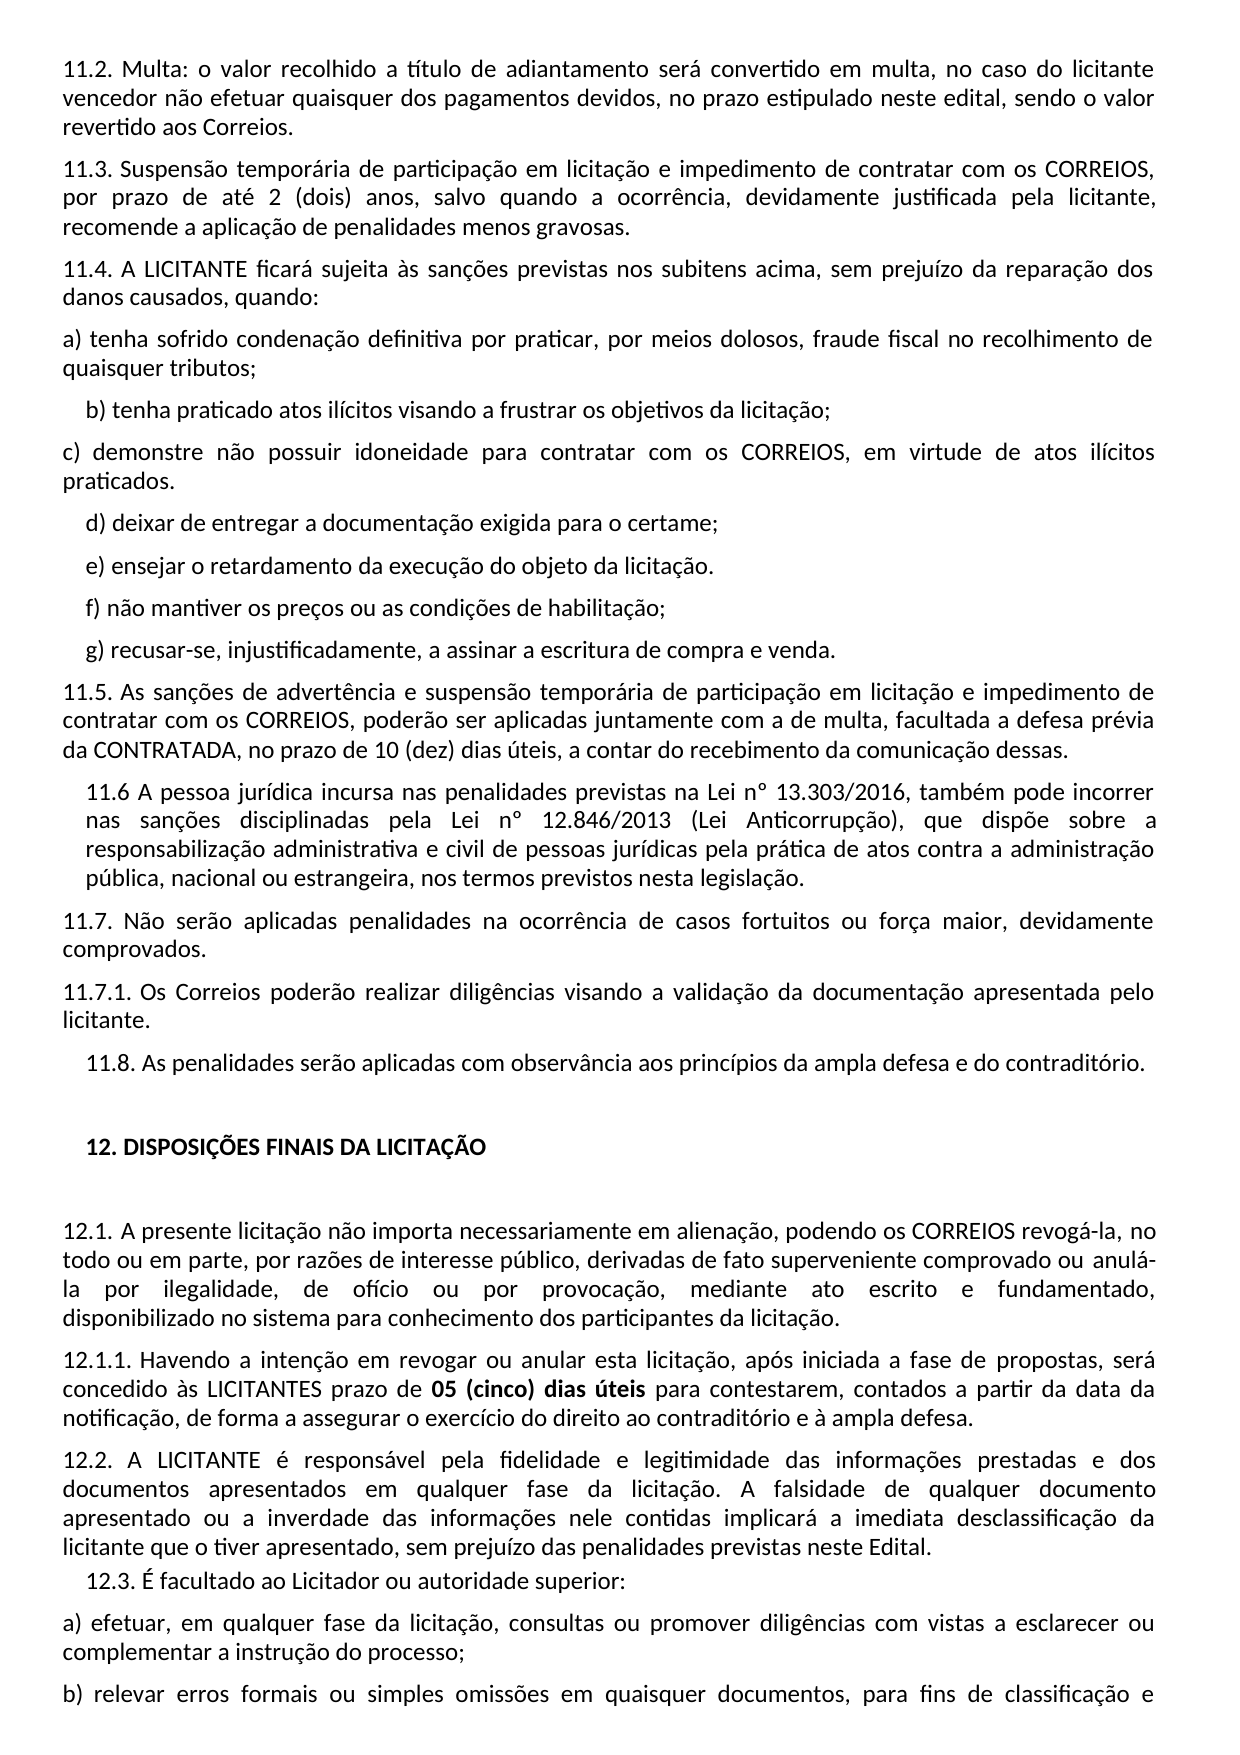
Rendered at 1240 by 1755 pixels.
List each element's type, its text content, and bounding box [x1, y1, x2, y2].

list As sanções de advertência e suspensão temporária de participação em licitação e impedimento de contratar com os CORREIOS, poderão ser aplicadas juntamente com a de multa, facultada a defesa prévia da CONTRATADA, no prazo de 10 (dez) dias úteis, a contar do recebimento da comunicação dessas. [62, 677, 1156, 764]
list É facultado ao Licitador ou autoridade superior: [85, 1565, 1181, 1596]
list A presente licitação não importa necessariamente em alienação, podendo os CORREIOS revogá-la, no todo ou em parte, por razões de interesse público, derivadas de fato superveniente comprovado ou anulá-la por ilegalidade, de ofício ou por provocação, mediante ato escrito e fundamentado, disponibilizado no sistema para conhecimento dos participantes da licitação. [62, 1216, 1156, 1333]
list DISPOSIÇÕES FINAIS DA LICITAÇÃO [85, 1131, 1181, 1162]
list tenha praticado atos ilícitos visando a frustrar os objetivos da licitação; [85, 395, 1181, 425]
list Multa: o valor recolhido a título de adiantamento será convertido em multa, no caso do licitante vencedor não efetuar quaisquer dos pagamentos devidos, no prazo estipulado neste edital, sendo o valor revertido aos Correios. [62, 54, 1156, 141]
list ensejar o retardamento da execução do objeto da licitação. [85, 550, 1181, 580]
list Suspensão temporária de participação em licitação e impedimento de contratar com os CORREIOS, por prazo de até 2 (dois) anos, salvo quando a ocorrência, devidamente justificada pela licitante, recomende a aplicação de penalidades menos gravosas. [62, 154, 1156, 241]
list Havendo a intenção em revogar ou anular esta licitação, após iniciada a fase de propostas, será concedido às LICITANTES prazo de 05 (cinco) dias úteis para contestarem, contados a partir da data da notificação, de forma a assegurar o exercício do direito ao contraditório e à ampla defesa. [62, 1346, 1156, 1433]
list deixar de entregar a documentação exigida para o certame; [85, 508, 1181, 538]
list demonstre não possuir idoneidade para contratar com os CORREIOS, em virtude de atos ilícitos praticados. [62, 438, 1156, 496]
list A LICITANTE ficará sujeita às sanções previstas nos subitens acima, sem prejuízo da reparação dos danos causados, quando: [62, 254, 1156, 312]
list Os Correios poderão realizar diligências visando a validação da documentação apresentada pelo licitante. [62, 977, 1155, 1035]
list relevar erros formais ou simples omissões em quaisquer documentos, para fins de classificação e [62, 1679, 1156, 1708]
list tenha sofrido condenação definitiva por praticar, por meios dolosos, fraude fiscal no recolhimento de quaisquer tributos; [62, 324, 1155, 383]
list não mantiver os preços ou as condições de habilitação; [85, 592, 1181, 622]
list efetuar, em qualquer fase da licitação, consultas ou promover diligências com vistas a esclarecer ou complementar a instrução do processo; [62, 1608, 1157, 1666]
list As penalidades serão aplicadas com observância aos princípios da ampla defesa e do contraditório. [85, 1047, 1181, 1077]
text 11.6 A pessoa jurídica incursa nas penalidades previstas na Lei nº 13.303/2016, também pode incorrer nas sanções disciplinadas pela Lei nº 12.846/2013 (Lei Anticorrupção), que dispõe sobre a responsabilização administrativa e civil de pessoas jurídicas pela prática de atos contra a administração pública, nacional ou estrangeira, nos termos previstos nesta legislação. [85, 777, 1157, 893]
list Não serão aplicadas penalidades na ocorrência de casos fortuitos ou força maior, devidamente comprovados. [62, 906, 1155, 964]
list recusar-se, injustificadamente, a assinar a escritura de compra e venda. [85, 634, 1181, 665]
list A LICITANTE é responsável pela fidelidade e legitimidade das informações prestadas e dos documentos apresentados em qualquer fase da licitação. A falsidade de qualquer documento apresentado ou a inverdade das informações nele contidas implicará a imediata desclassificação da licitante que o tiver apresentado, sem prejuízo das penalidades previstas neste Edital. [62, 1445, 1156, 1561]
